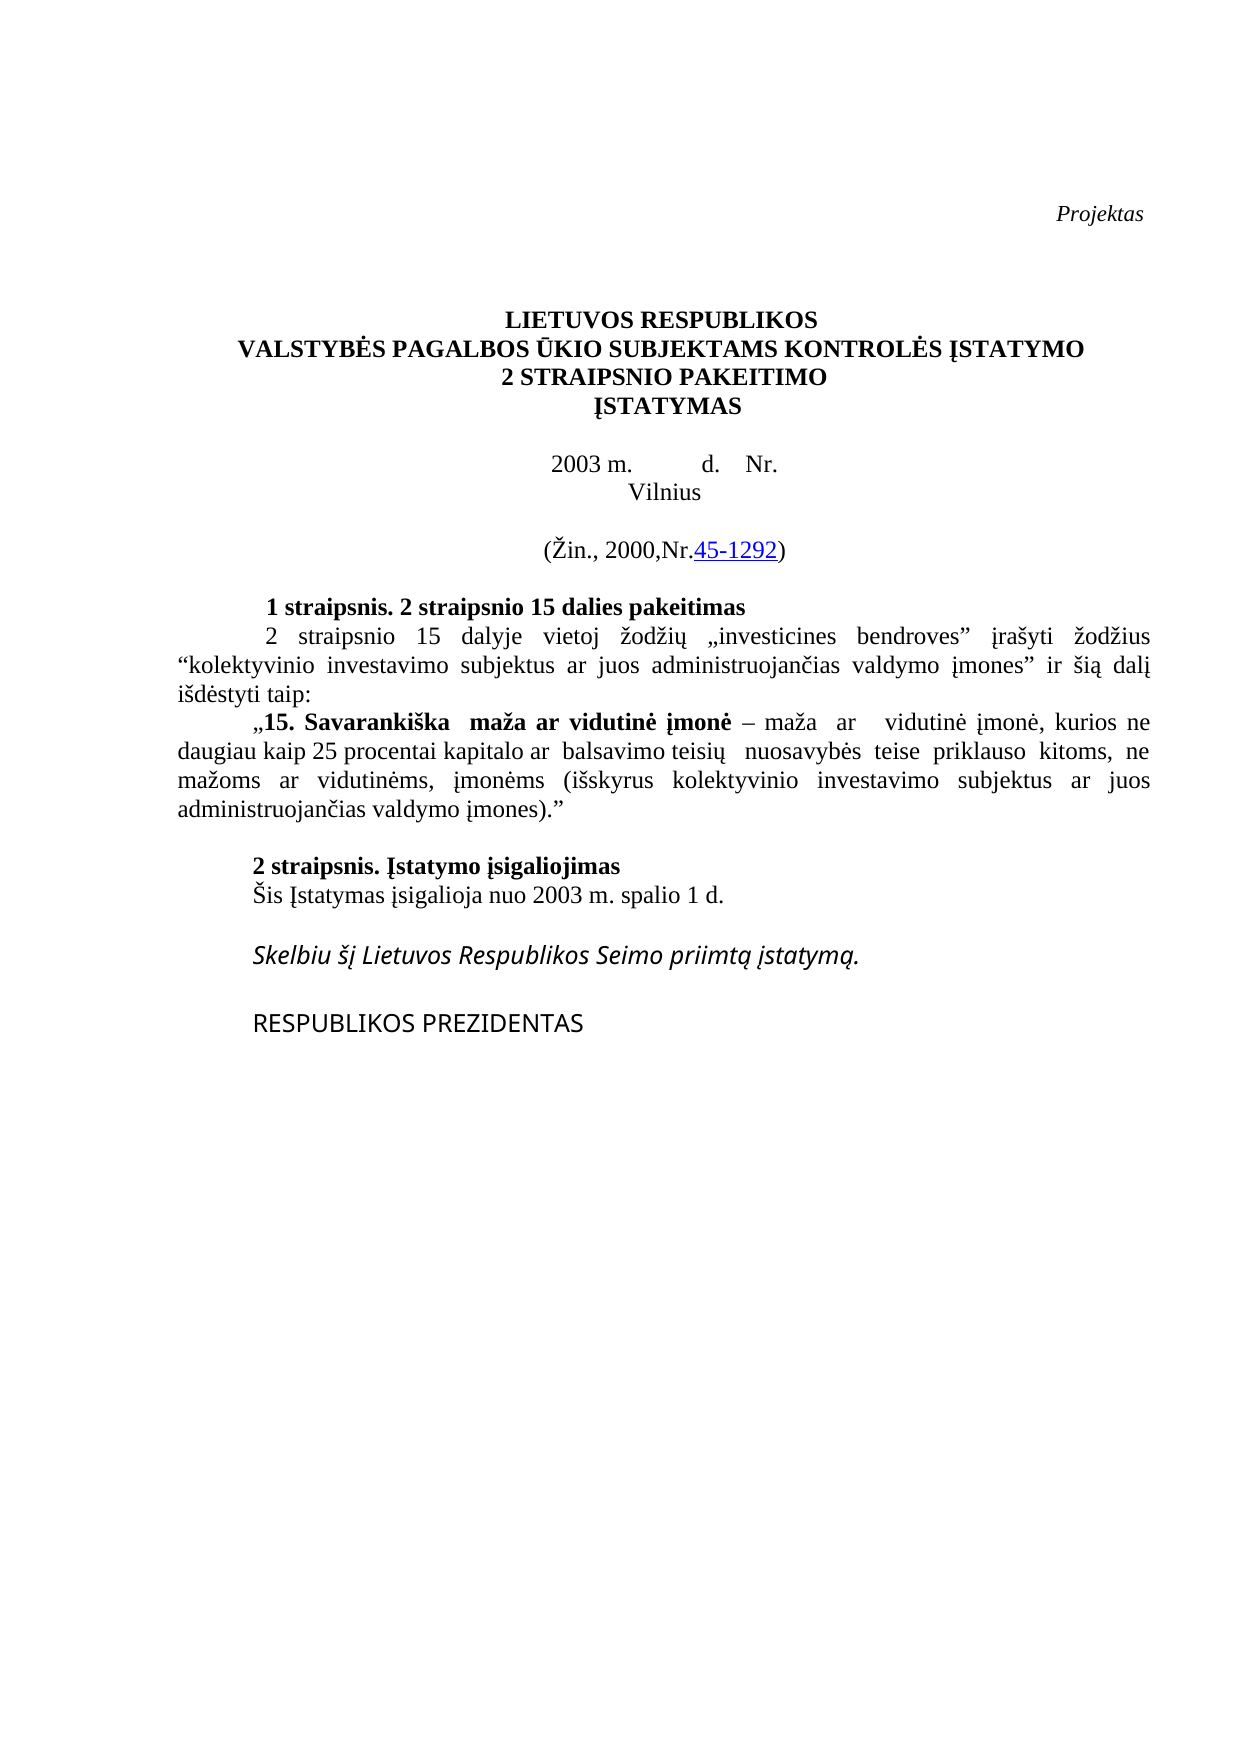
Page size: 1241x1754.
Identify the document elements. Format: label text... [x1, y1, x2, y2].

text ĮSTATYMAS [177, 391, 1152, 420]
text 1 straipsnis. 2 straipsnio 15 dalies pakeitimas [177, 592, 1152, 621]
text RESPUBLIKOS PREZIDENTAS [177, 1006, 1152, 1040]
text Šis Įstatymas įsigalioja nuo 2003 m. spalio 1 d. [177, 880, 1152, 909]
text VALSTYBĖS PAGALBOS ŪKIO SUBJEKTAMS KONTROLĖS ĮSTATYMO [177, 334, 1152, 362]
text „15. Savarankiška maža ar vidutinė įmonė – maža ar vidutinė įmonė, kurios ne daugiau kaip 25 procentai kapitalo ar balsavimo teisių nuosavybės teise priklauso kitoms, ne mažoms ar vidutinėms, įmonėms (išskyrus kolektyvinio investavimo subjektus ar juos administruojančias valdymo įmones).” [177, 707, 1152, 822]
text Vilnius [177, 477, 1152, 506]
text Skelbiu šį Lietuvos Respublikos Seimo priimtą įstatymą. [177, 937, 1152, 972]
text LIETUVOS RESPUBLIKOS [177, 305, 1152, 334]
text 2 straipsnis. Įstatymo įsigaliojimas [177, 851, 1152, 880]
text 2 straipsnio 15 dalyje vietoj žodžių „investicines bendroves” įrašyti žodžius “kolektyvinio investavimo subjektus ar juos administruojančias valdymo įmones” ir šią dalį išdėstyti taip: [177, 621, 1152, 707]
text (Žin., 2000,Nr.45-1292) [177, 535, 1152, 564]
text 2003 m. d. Nr. [177, 449, 1152, 477]
text 2 STRAIPSNIO PAKEITIMO [177, 362, 1152, 391]
text Projektas [177, 199, 1152, 226]
